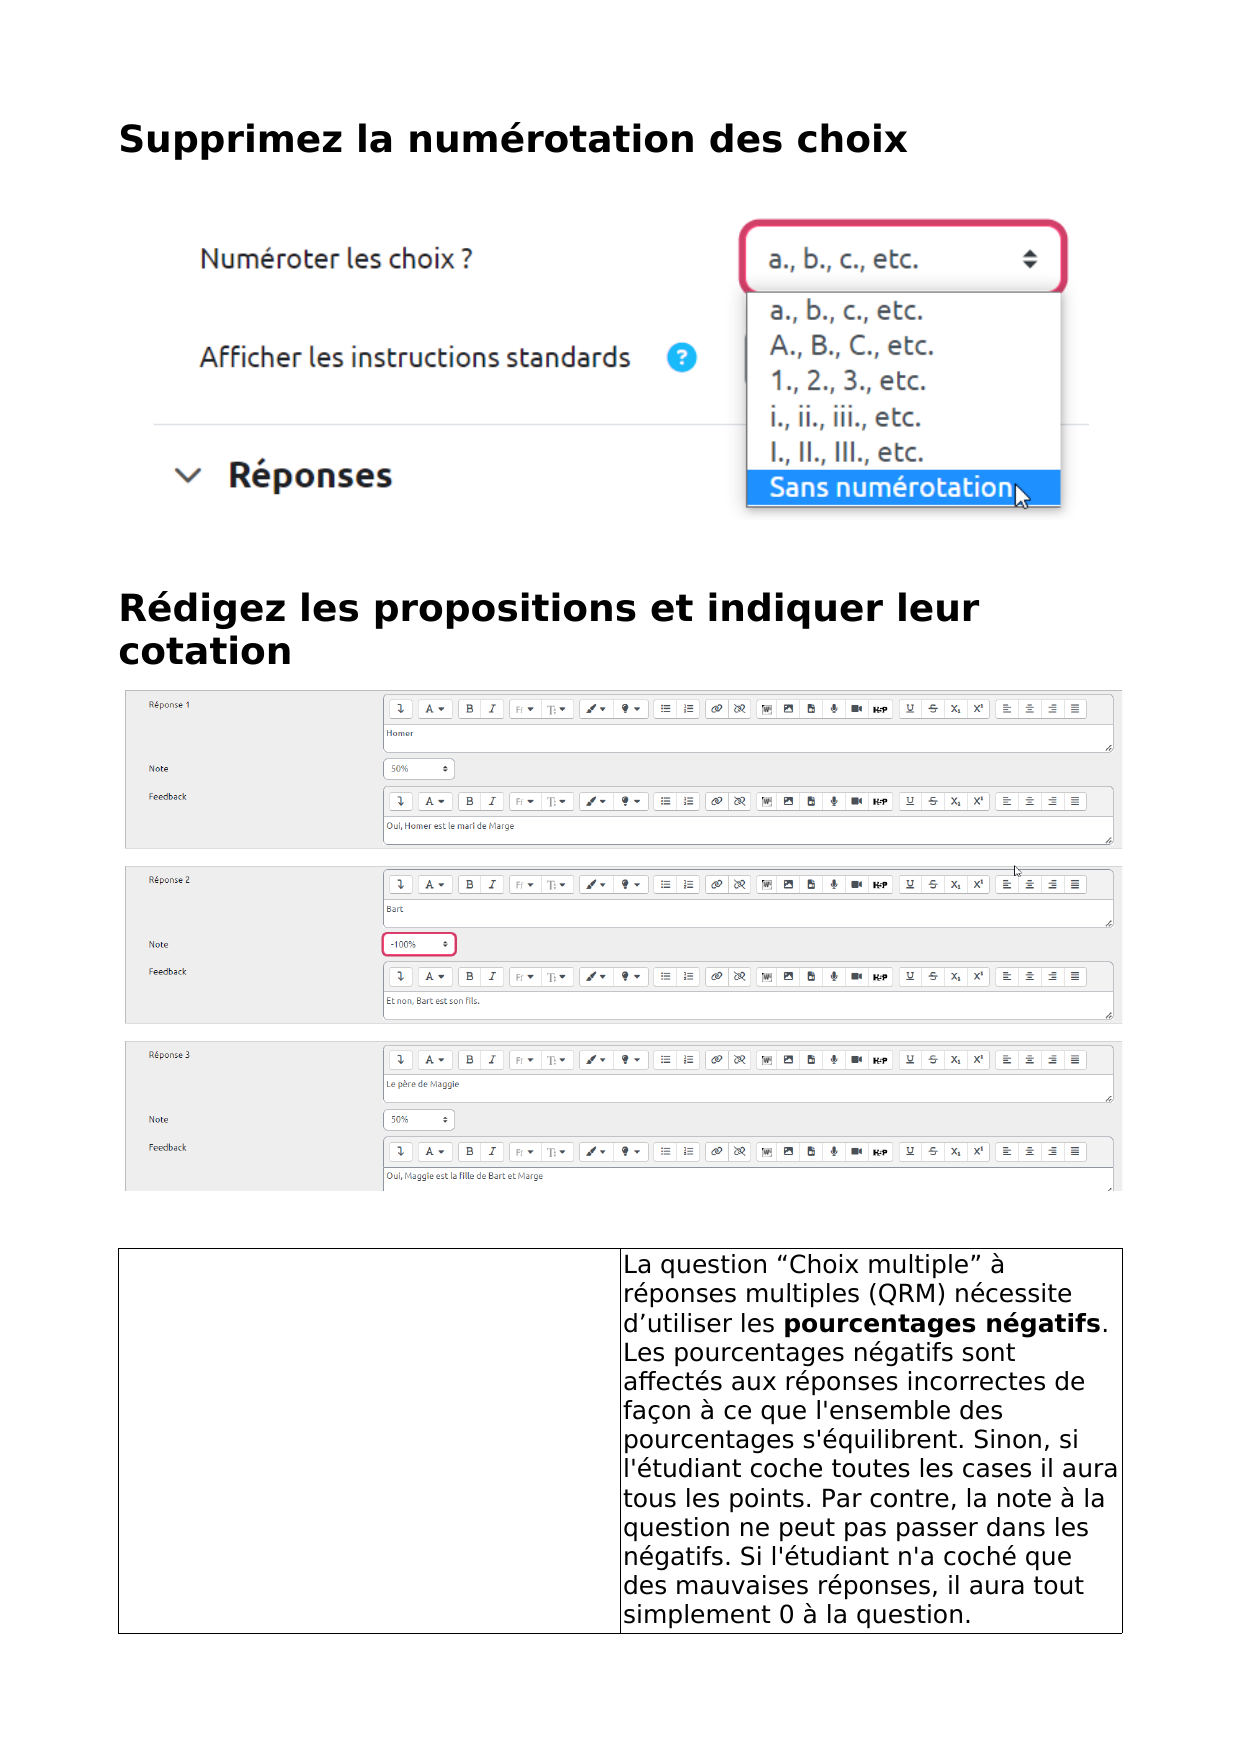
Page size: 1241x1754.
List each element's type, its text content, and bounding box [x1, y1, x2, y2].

table_header La question “Choix multiple” à réponses multiples (QRM) nécessite d’utiliser les pourcentages négatifs. Les pourcentages négatifs sont affectés aux réponses incorrectes de façon à ce que l'ensemble des pourcentages s'équilibrent. Sinon, si l'étudiant coche toutes les cases il aura tous les points. Par contre, la note à la question ne peut pas passer dans les négatifs. Si l'étudiant n'a coché que des mauvaises réponses, il aura tout simplement 0 à la question. [621, 1249, 1122, 1633]
subtitle Supprimez la numérotation des choix [118, 118, 1122, 162]
subtitle Rédigez les propositions et indiquer leur cotation [118, 586, 1122, 673]
table_header [119, 1249, 620, 1633]
picture [118, 686, 1123, 1191]
picture [151, 174, 1089, 520]
